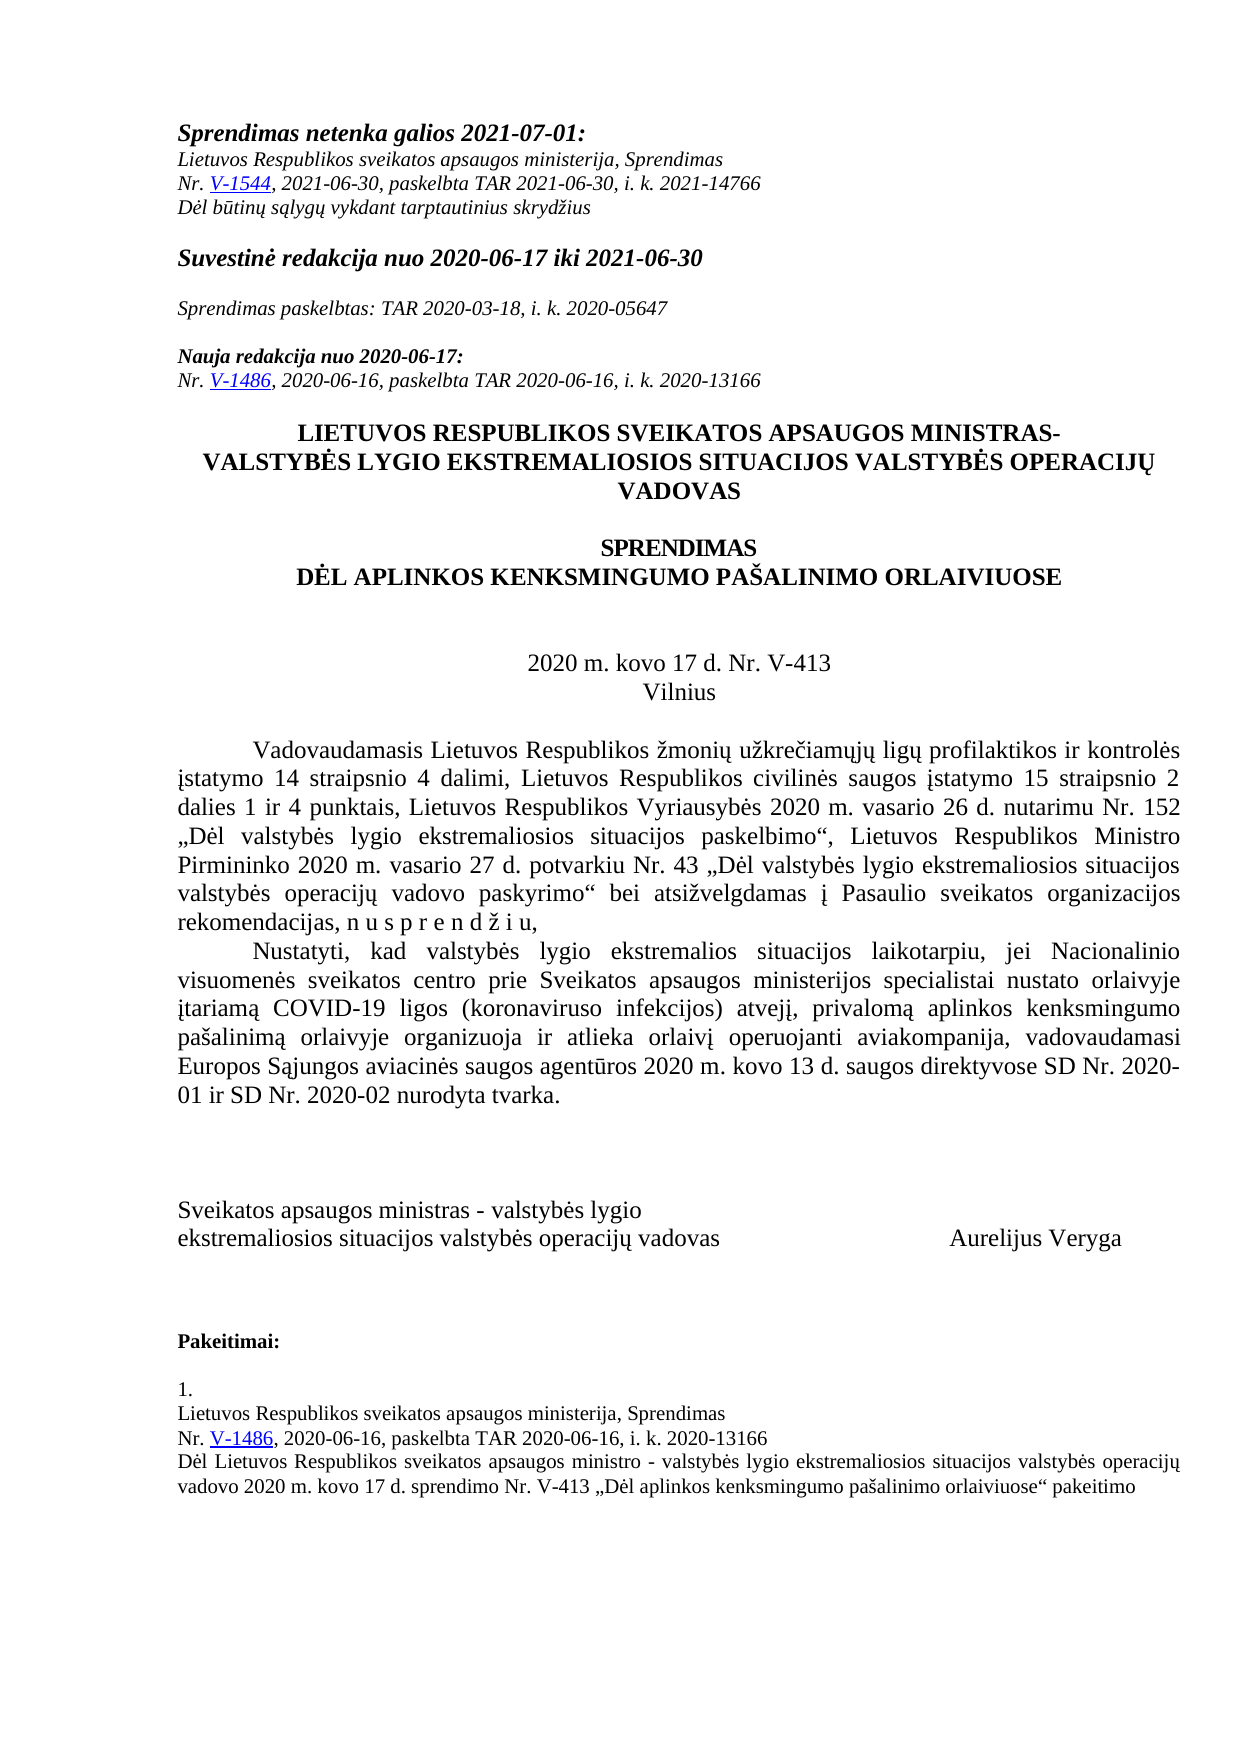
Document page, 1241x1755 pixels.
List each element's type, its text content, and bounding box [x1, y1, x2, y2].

text DĖL aplinkos kenksmingumo pašalinimo orlaiviuose [177, 562, 1181, 591]
text VALSTYBĖS LYGIO EKSTREMALIOSIOS SITUACIJOS VALSTYBĖS OPERACIJŲ [177, 447, 1181, 476]
text Lietuvos Respublikos sveikatos apsaugos ministerija, Sprendimas [177, 1401, 1181, 1425]
text Pakeitimai: [177, 1329, 1181, 1353]
text Vadovaudamasis Lietuvos Respublikos žmonių užkrečiamųjų ligų profilaktikos ir kontrolės įstatymo 14 straipsnio 4 dalimi, Lietuvos Respublikos civilinės saugos įstatymo 15 straipsnio 2 dalies 1 ir 4 punktais, Lietuvos Respublikos Vyriausybės 2020 m. vasario 26 d. nutarimu Nr. 152 „Dėl valstybės lygio ekstremaliosios situacijos paskelbimo“, Lietuvos Respublikos Ministro Pirmininko 2020 m. vasario 27 d. potvarkiu Nr. 43 „Dėl valstybės lygio ekstremaliosios situacijos valstybės operacijų vadovo paskyrimo“ bei atsižvelgdamas į Pasaulio sveikatos organizacijos rekomendacijas, n u s p r e n d ž i u, [177, 735, 1181, 936]
text LIETUVOS RESPUBLIKOS SVEIKATOS APSAUGOS MINISTRAS- [177, 418, 1181, 447]
text 2020 m. kovo 17 d. Nr. V-413 [177, 648, 1181, 677]
text Dėl Lietuvos Respublikos sveikatos apsaugos ministro - valstybės lygio ekstremaliosios situacijos valstybės operacijų vadovo 2020 m. kovo 17 d. sprendimo Nr. V-413 „Dėl aplinkos kenksmingumo pašalinimo orlaiviuose“ pakeitimo [177, 1449, 1181, 1498]
text Nr. V-1486, 2020-06-16, paskelbta TAR 2020-06-16, i. k. 2020-13166 [177, 368, 1181, 392]
text Sveikatos apsaugos ministras - valstybės lygio [177, 1195, 1181, 1223]
text Dėl būtinų sąlygų vykdant tarptautinius skrydžius [177, 195, 1181, 219]
text Nauja redakcija nuo 2020-06-17: [177, 344, 1181, 368]
text Nustatyti, kad valstybės lygio ekstremalios situacijos laikotarpiu, jei Nacionalinio visuomenės sveikatos centro prie Sveikatos apsaugos ministerijos specialistai nustato orlaivyje įtariamą COVID-19 ligos (koronaviruso infekcijos) atvejį, privalomą aplinkos kenksmingumo pašalinimą orlaivyje organizuoja ir atlieka orlaivį operuojanti aviakompanija, vadovaudamasi Europos Sąjungos aviacinės saugos agentūros 2020 m. kovo 13 d. saugos direktyvose SD Nr. 2020-01 ir SD Nr. 2020-02 nurodyta tvarka. [177, 936, 1181, 1108]
text Sprendimas paskelbtas: TAR 2020-03-18, i. k. 2020-05647 [177, 296, 1181, 320]
text Nr. V-1486, 2020-06-16, paskelbta TAR 2020-06-16, i. k. 2020-13166 [177, 1425, 1181, 1449]
text SPRENDIMAS [177, 533, 1181, 562]
text Lietuvos Respublikos sveikatos apsaugos ministerija, Sprendimas [177, 147, 1181, 171]
text Suvestinė redakcija nuo 2020-06-17 iki 2021-06-30 [177, 243, 1181, 272]
text ekstremaliosios situacijos valstybės operacijų vadovas Aurelijus Veryga [177, 1223, 1181, 1252]
text Sprendimas netenka galios 2021-07-01: [177, 118, 1181, 147]
text 1. [177, 1377, 1181, 1401]
text VADOVAS [177, 476, 1181, 505]
text Vilnius [177, 677, 1181, 706]
text Nr. V-1544, 2021-06-30, paskelbta TAR 2021-06-30, i. k. 2021-14766 [177, 171, 1181, 195]
